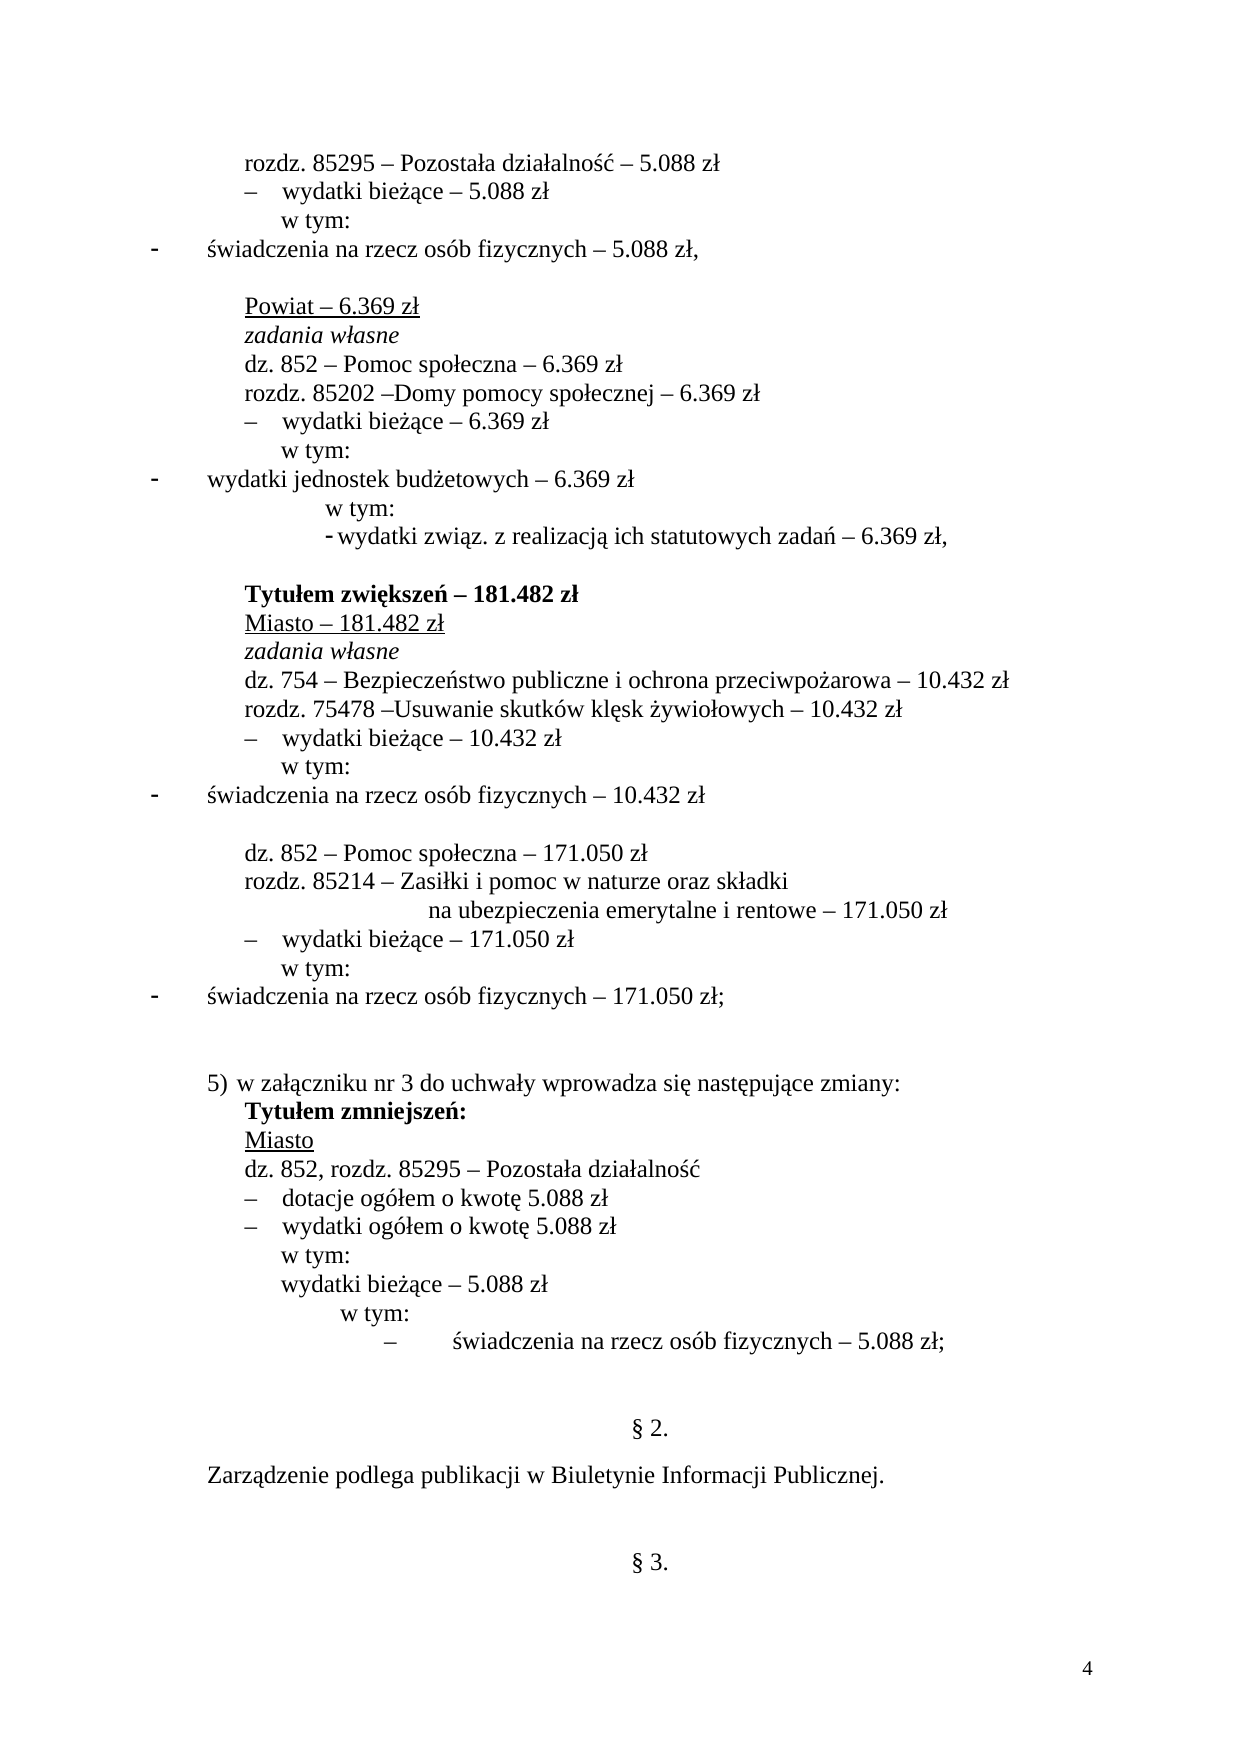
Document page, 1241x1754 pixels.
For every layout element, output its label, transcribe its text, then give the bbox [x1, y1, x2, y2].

list dotacje ogółem o kwotę 5.088 zł [244, 1183, 1092, 1211]
text Zarządzenie podlega publikacji w Biuletynie Informacji Publicznej. [207, 1461, 1092, 1489]
text w tym: [281, 751, 1092, 780]
subtitle § 2. [207, 1413, 1092, 1441]
text Miasto – 181.482 zł [244, 608, 1092, 636]
text na ubezpieczenia emerytalne i rentowe – 171.050 zł [244, 895, 1092, 924]
text rozdz. 75478 –Usuwanie skutków klęsk żywiołowych – 10.432 zł [244, 694, 1092, 723]
text dz. 754 – Bezpieczeństwo publiczne i ochrona przeciwpożarowa – 10.432 zł [244, 665, 1092, 694]
text rozdz. 85202 –Domy pomocy społecznej – 6.369 zł [244, 378, 1092, 406]
list wydatki jednostek budżetowych – 6.369 zł [150, 464, 1092, 493]
text Tytułem zmniejszeń: [244, 1096, 1092, 1125]
text wydatki bieżące – 5.088 zł [243, 1269, 1092, 1298]
text Powiat – 6.369 zł [244, 291, 1092, 320]
text dz. 852 – Pomoc społeczna – 6.369 zł [244, 349, 1092, 378]
text w tym: [281, 205, 1092, 234]
text dz. 852 – Pomoc społeczna – 171.050 zł [244, 838, 1092, 866]
subtitle § 3. [207, 1547, 1092, 1576]
text zadania własne [244, 636, 1092, 665]
text w tym: [281, 435, 1092, 464]
text w tym: [281, 953, 1092, 981]
list świadczenia na rzecz osób fizycznych – 10.432 zł [150, 780, 1092, 809]
text rozdz. 85295 – Pozostała działalność – 5.088 zł [244, 148, 1092, 176]
text w tym: [325, 493, 1092, 521]
text dz. 852, rozdz. 85295 – Pozostała działalność [207, 1154, 1092, 1183]
list wydatki bieżące – 10.432 zł [244, 723, 1092, 751]
text w tym: [281, 1240, 1092, 1269]
text rozdz. 85214 – Zasiłki i pomoc w naturze oraz składki [244, 866, 1092, 895]
list wydatki bieżące – 5.088 zł [244, 176, 1092, 205]
list świadczenia na rzecz osób fizycznych – 5.088 zł, [150, 234, 1092, 263]
text Tytułem zwiększeń – 181.482 zł [244, 579, 1092, 608]
list w załączniku nr 3 do uchwały wprowadza się następujące zmiany: [207, 1068, 1092, 1096]
list wydatki bieżące – 171.050 zł [244, 924, 1092, 953]
text w tym: [340, 1298, 1092, 1326]
list wydatki ogółem o kwotę 5.088 zł [244, 1211, 1092, 1240]
list wydatki związ. z realizacją ich statutowych zadań – 6.369 zł, [325, 521, 1092, 550]
text Miasto [207, 1125, 1092, 1154]
text zadania własne [244, 320, 1092, 349]
list świadczenia na rzecz osób fizycznych – 171.050 zł; [150, 981, 1092, 1010]
list świadczenia na rzecz osób fizycznych – 5.088 zł; [384, 1326, 1092, 1355]
list wydatki bieżące – 6.369 zł [244, 406, 1092, 435]
